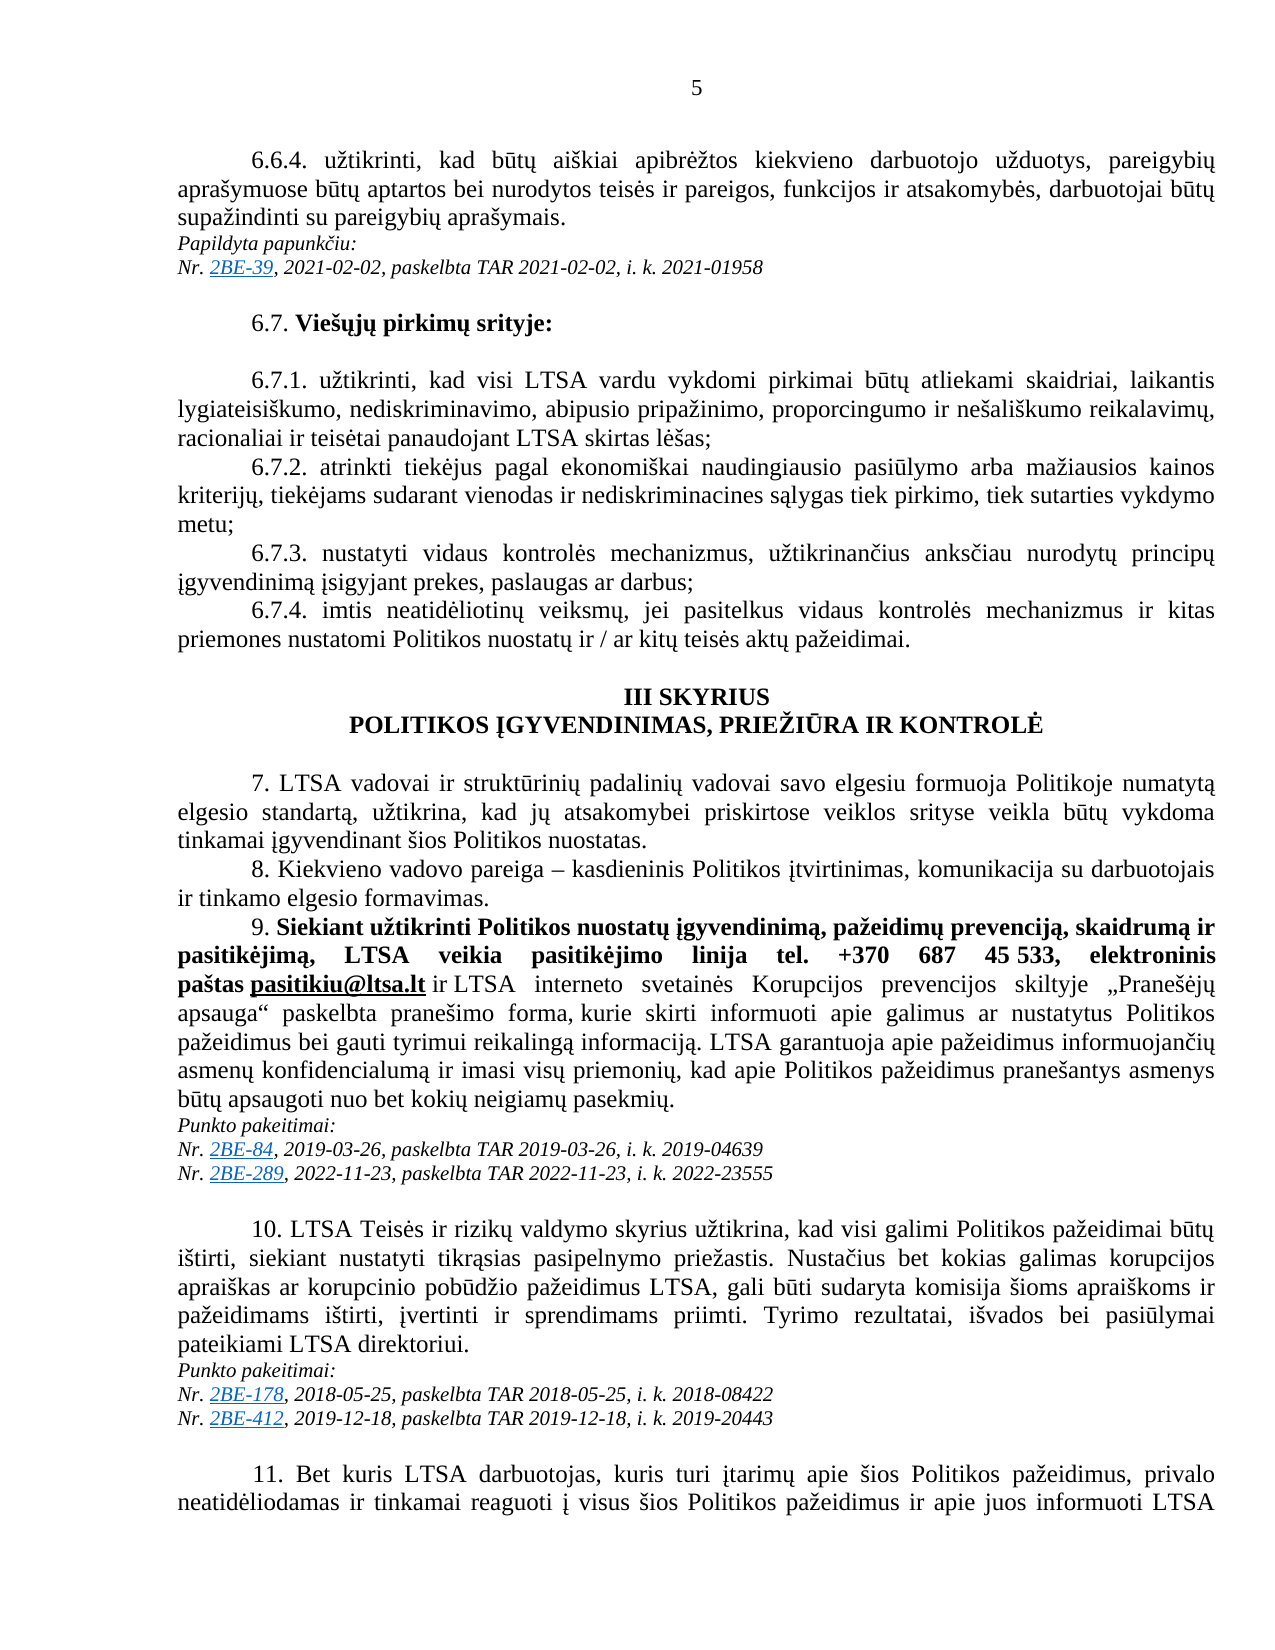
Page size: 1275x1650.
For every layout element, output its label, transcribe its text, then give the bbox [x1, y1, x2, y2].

text 10. LTSA Teisės ir rizikų valdymo skyrius užtikrina, kad visi galimi Politikos pažeidimai būtų ištirti, siekiant nustatyti tikrąsias pasipelnymo priežastis. Nustačius bet kokias galimas korupcijos apraiškas ar korupcinio pobūdžio pažeidimus LTSA, gali būti sudaryta komisija šioms apraiškoms ir pažeidimams ištirti, įvertinti ir sprendimams priimti. Tyrimo rezultatai, išvados bei pasiūlymai pateikiami LTSA direktoriui. [177, 1214, 1216, 1358]
text 6.7.1. užtikrinti, kad visi LTSA vardu vykdomi pirkimai būtų atliekami skaidriai, laikantis lygiateisiškumo, nediskriminavimo, abipusio pripažinimo, proporcingumo ir nešališkumo reikalavimų, racionaliai ir teisėtai panaudojant LTSA skirtas lėšas; [177, 366, 1216, 452]
text POLITIKOS ĮGYVENDINIMAS, PRIEŽIŪRA IR KONTROLĖ [177, 711, 1216, 739]
text 7. LTSA vadovai ir struktūrinių padalinių vadovai savo elgesiu formuoja Politikoje numatytą elgesio standartą, užtikrina, kad jų atsakomybei priskirtose veiklos srityse veikla būtų vykdoma tinkamai įgyvendinant šios Politikos nuostatas. [177, 768, 1216, 854]
text Nr. 2BE-412, 2019-12-18, paskelbta TAR 2019-12-18, i. k. 2019-20443 [177, 1406, 1216, 1430]
text III SKYRIUS [177, 682, 1216, 711]
text Nr. 2BE-39, 2021-02-02, paskelbta TAR 2021-02-02, i. k. 2021-01958 [177, 255, 1216, 279]
text 6.7. Viešųjų pirkimų srityje: [177, 308, 1216, 366]
text 6.7.2. atrinkti tiekėjus pagal ekonomiškai naudingiausio pasiūlymo arba mažiausios kainos kriterijų, tiekėjams sudarant vienodas ir nediskriminacines sąlygas tiek pirkimo, tiek sutarties vykdymo metu; [177, 452, 1216, 538]
text 6.7.4. imtis neatidėliotinų veiksmų, jei pasitelkus vidaus kontrolės mechanizmus ir kitas priemones nustatomi Politikos nuostatų ir / ar kitų teisės aktų pažeidimai. [177, 596, 1216, 653]
text Punkto pakeitimai: [177, 1113, 1216, 1137]
text 6.7.3. nustatyti vidaus kontrolės mechanizmus, užtikrinančius anksčiau nurodytų principų įgyvendinimą įsigyjant prekes, paslaugas ar darbus; [177, 538, 1216, 596]
text 9. Siekiant užtikrinti Politikos nuostatų įgyvendinimą, pažeidimų prevenciją, skaidrumą ir pasitikėjimą, LTSA veikia pasitikėjimo linija tel. +370 687 45 533, elektroninis paštas pasitikiu@ltsa.lt ir LTSA interneto svetainės Korupcijos prevencijos skiltyje „Pranešėjų apsauga“ paskelbta pranešimo forma, kurie skirti informuoti apie galimus ar nustatytus Politikos pažeidimus bei gauti tyrimui reikalingą informaciją. LTSA garantuoja apie pažeidimus informuojančių asmenų konfidencialumą ir imasi visų priemonių, kad apie Politikos pažeidimus pranešantys asmenys būtų apsaugoti nuo bet kokių neigiamų pasekmių. [177, 912, 1216, 1113]
text 6.6.4. užtikrinti, kad būtų aiškiai apibrėžtos kiekvieno darbuotojo užduotys, pareigybių aprašymuose būtų aptartos bei nurodytos teisės ir pareigos, funkcijos ir atsakomybės, darbuotojai būtų supažindinti su pareigybių aprašymais. [177, 145, 1216, 231]
text Papildyta papunkčiu: [177, 231, 1216, 255]
text 11. Bet kuris LTSA darbuotojas, kuris turi įtarimų apie šios Politikos pažeidimus, privalo neatidėliodamas ir tinkamai reaguoti į visus šios Politikos pažeidimus ir apie juos informuoti LTSA [177, 1459, 1216, 1516]
text Nr. 2BE-84, 2019-03-26, paskelbta TAR 2019-03-26, i. k. 2019-04639 [177, 1137, 1216, 1161]
text Nr. 2BE-289, 2022-11-23, paskelbta TAR 2022-11-23, i. k. 2022-23555 [177, 1161, 1216, 1185]
text 8. Kiekvieno vadovo pareiga – kasdieninis Politikos įtvirtinimas, komunikacija su darbuotojais ir tinkamo elgesio formavimas. [177, 854, 1216, 912]
text Punkto pakeitimai: [177, 1358, 1216, 1382]
text Nr. 2BE-178, 2018-05-25, paskelbta TAR 2018-05-25, i. k. 2018-08422 [177, 1382, 1216, 1406]
